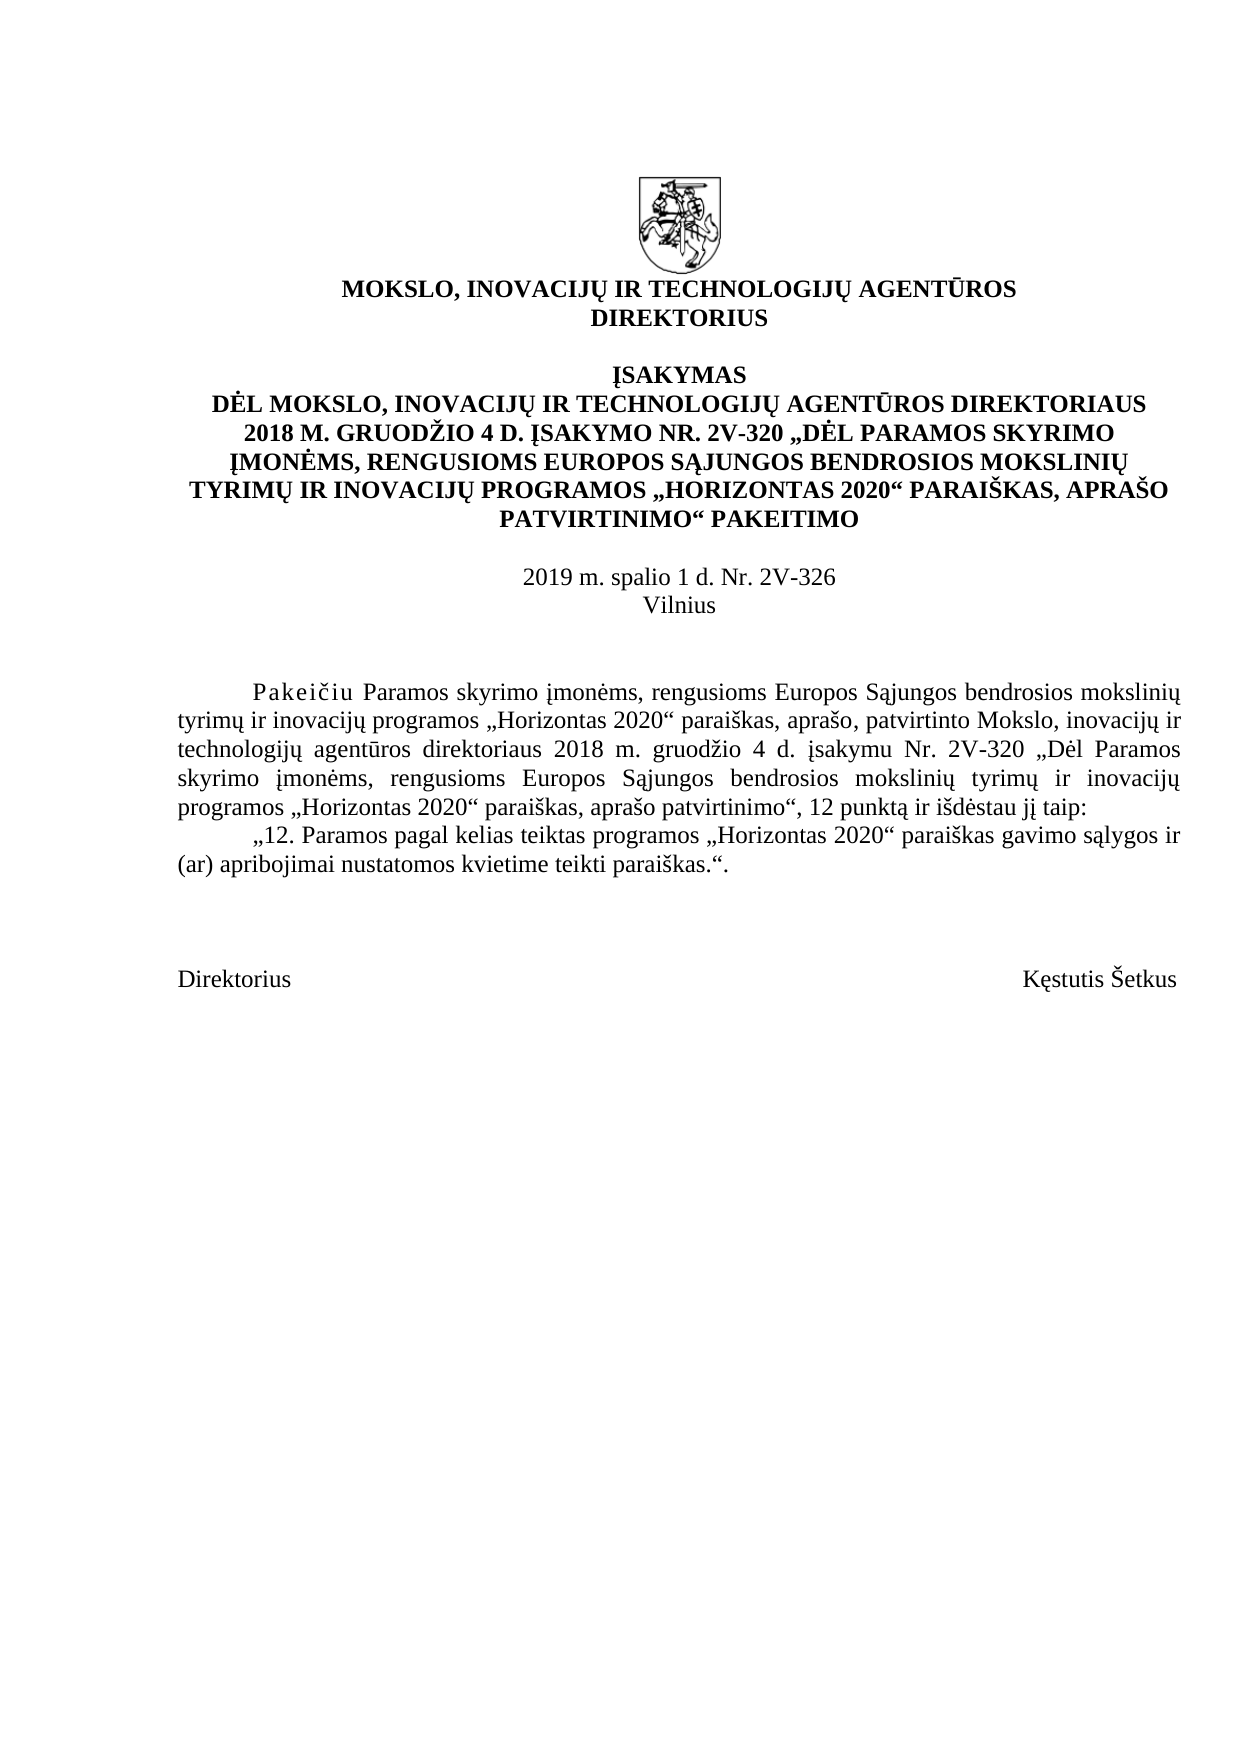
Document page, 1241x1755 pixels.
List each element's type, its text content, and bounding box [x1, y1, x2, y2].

text Direktorius Kęstutis Šetkus [177, 964, 1181, 993]
text DĖL MOKSLO, INOVACIJŲ IR TECHNOLOGIJŲ AGENTŪROS DIREKTORIAUS 2018 M. GRUODŽIO 4 D. ĮSAKYMO NR. 2V-320 „DĖL PARAMOS SKYRIMO ĮMONĖMS, RENGUSIOMS EUROPOS SĄJUNGOS BENDROSIOS MOKSLINIŲ TYRIMŲ IR INOVACIJŲ PROGRAMOS „HORIZONTAS 2020“ PARAIŠKAS, APRAŠO PATVIRTINIMO“ PAKEITIMO [177, 389, 1181, 533]
text DIREKTORIUS [177, 303, 1181, 332]
text Pakeičiu Paramos skyrimo įmonėms, rengusioms Europos Sąjungos bendrosios mokslinių tyrimų ir inovacijų programos „Horizontas 2020“ paraiškas, aprašo, patvirtinto Mokslo, inovacijų ir technologijų agentūros direktoriaus 2018 m. gruodžio 4 d. įsakymu Nr. 2V-320 „Dėl Paramos skyrimo įmonėms, rengusioms Europos Sąjungos bendrosios mokslinių tyrimų ir inovacijų programos „Horizontas 2020“ paraiškas, aprašo patvirtinimo“, 12 punktą ir išdėstau jį taip: [177, 677, 1181, 820]
text Vilnius [177, 590, 1181, 619]
text „12. Paramos pagal kelias teiktas programos „Horizontas 2020“ paraiškas gavimo sąlygos ir (ar) apribojimai nustatomos kvietime teikti paraiškas.“. [177, 820, 1181, 878]
text 2019 m. spalio 1 d. Nr. 2V-326 [177, 562, 1181, 590]
text ĮSAKYMAS [177, 360, 1181, 389]
text MOKSLO, INOVACIJŲ IR TECHNOLOGIJŲ AGENTŪROS [177, 274, 1181, 303]
